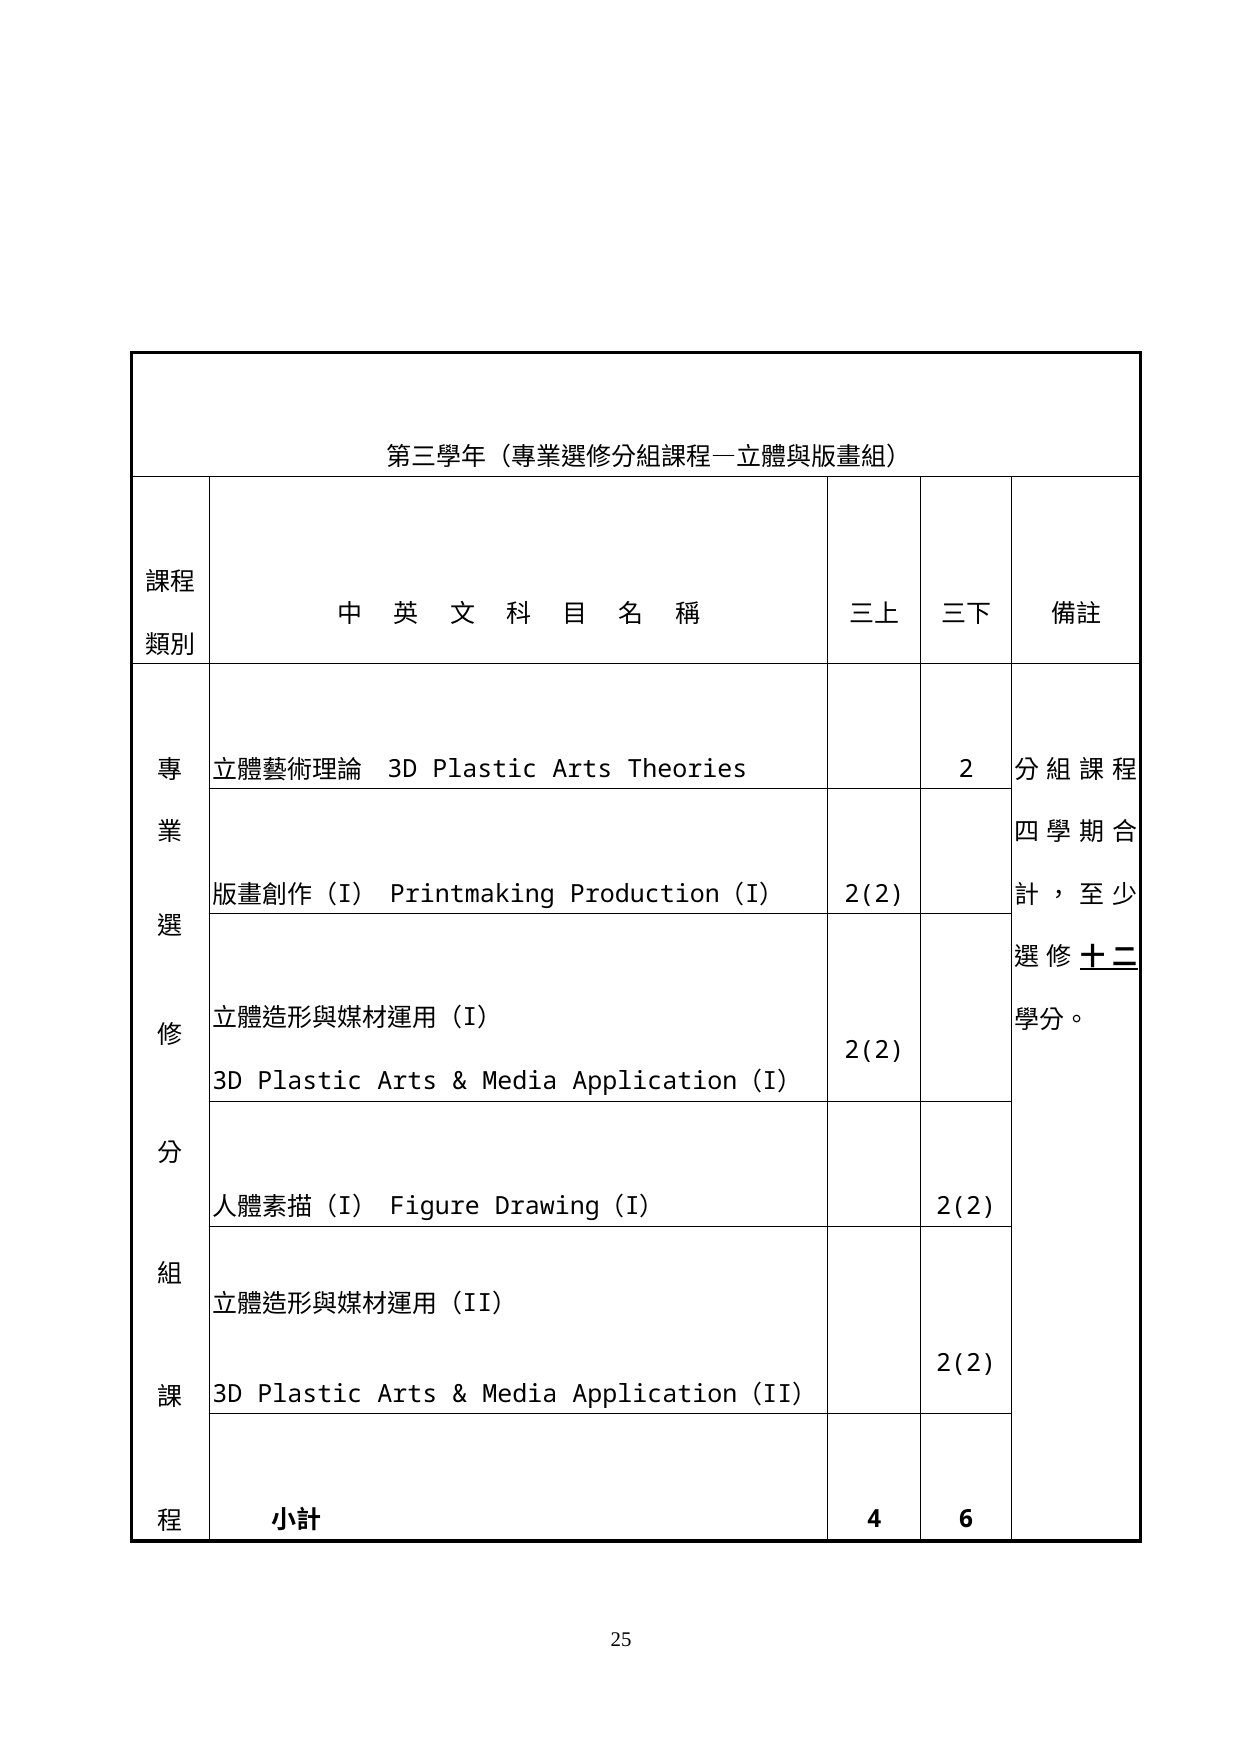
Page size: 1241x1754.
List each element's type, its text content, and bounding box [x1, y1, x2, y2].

table_cell 三上 [828, 477, 920, 663]
table_cell 小計 [210, 1414, 827, 1539]
table_cell 備註 [1012, 477, 1139, 663]
table_cell [828, 1227, 920, 1413]
table_cell 專 業 選 修 分 組 課 程 [133, 664, 209, 1539]
table_cell 立體藝術理論 3D Plastic Arts Theories [210, 664, 827, 788]
table_cell [828, 1102, 920, 1226]
table_cell 2(2) [828, 914, 920, 1101]
table_cell 中英文科目名稱 [210, 477, 827, 663]
table_cell 6 [921, 1414, 1011, 1539]
table_cell 立體造形與媒材運用（I） 3D Plastic Arts & Media Application（I） [210, 914, 827, 1101]
table_cell 人體素描（I） Figure Drawing（I） [210, 1102, 827, 1226]
table_cell 2(2) [828, 789, 920, 913]
table_cell 4 [828, 1414, 920, 1539]
table_cell 立體造形與媒材運用（II） 3D Plastic Arts & Media Application（II） [210, 1227, 827, 1413]
table_cell 版畫創作（I） Printmaking Production（I） [210, 789, 827, 913]
table_cell 2(2) [921, 1102, 1011, 1226]
table_cell 三下 [921, 477, 1011, 663]
table_header 第三學年（專業選修分組課程—立體與版畫組） [133, 354, 1139, 476]
table_cell [921, 914, 1011, 1101]
table_cell 2 [921, 664, 1011, 788]
table_cell [921, 789, 1011, 913]
table_cell 課程 類別 [133, 477, 209, 663]
table_cell 分組課程四學期合計，至少選修十二學分。 [1012, 664, 1139, 1539]
table_cell 2(2) [921, 1227, 1011, 1413]
table_cell [828, 664, 920, 788]
